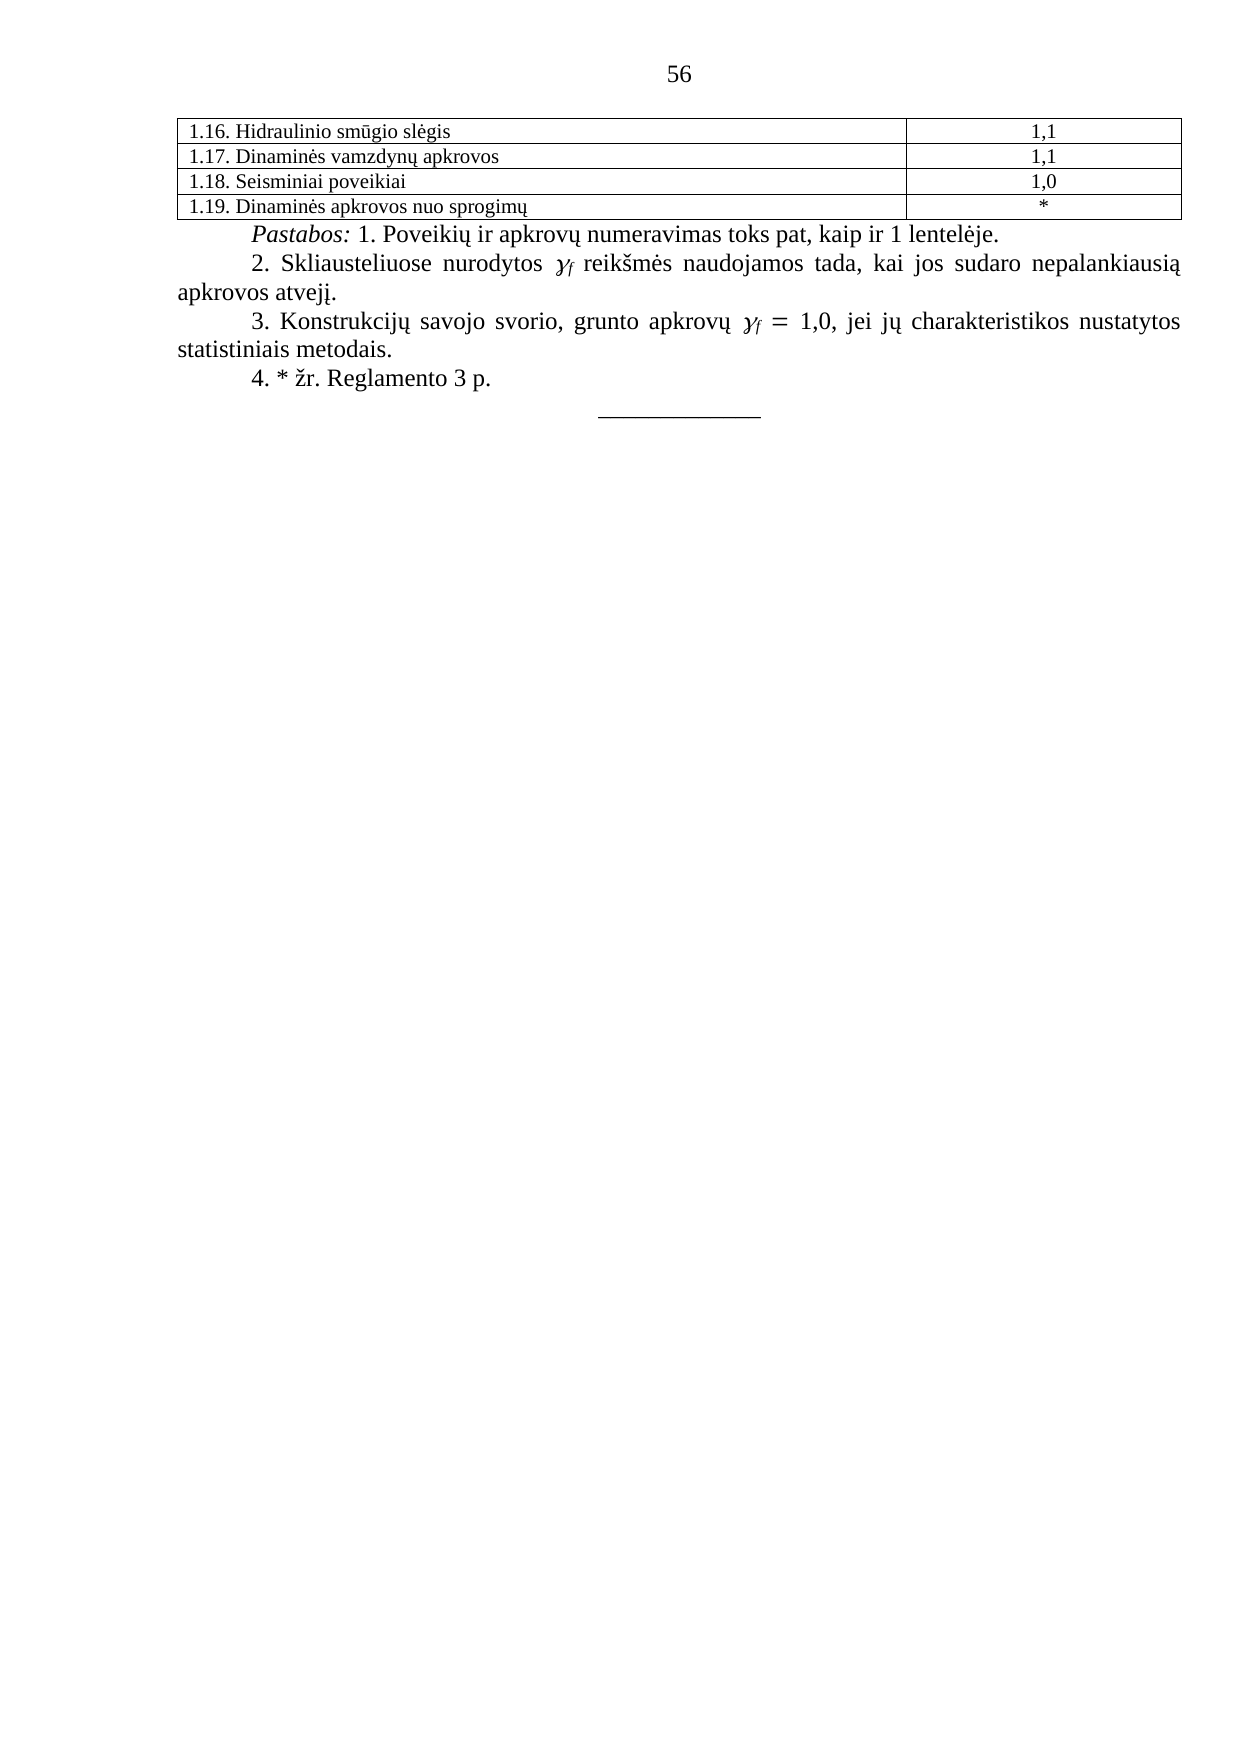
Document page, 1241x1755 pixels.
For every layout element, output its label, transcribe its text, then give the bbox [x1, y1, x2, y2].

table_cell 1.19. Dinaminės apkrovos nuo sprogimų [178, 195, 906, 218]
table_cell 1.17. Dinaminės vamzdynų apkrovos [178, 144, 906, 168]
text 3. Konstrukcijų savojo svorio, grunto apkrovų f  1,0, jei jų charakteristikos nustatytos statistiniais metodais. [177, 306, 1181, 363]
table_cell * [907, 195, 1181, 218]
text Pastabos: 1. Poveikių ir apkrovų numeravimas toks pat, kaip ir 1 lentelėje. [177, 220, 1181, 248]
table_cell 1.18. Seisminiai poveikiai [178, 169, 906, 193]
table_cell 1,1 [907, 144, 1181, 168]
text 2. Skliausteliuose nurodytos f reikšmės naudojamos tada, kai jos sudaro nepalankiausią apkrovos atvejį. [177, 248, 1181, 306]
table_cell 1.16. Hidraulinio smūgio slėgis [178, 119, 906, 143]
text _____________ [177, 392, 1181, 421]
table_cell 1,1 [907, 119, 1181, 143]
table_cell 1,0 [907, 169, 1181, 193]
text 4. * žr. Reglamento 3 p. [177, 363, 1181, 392]
